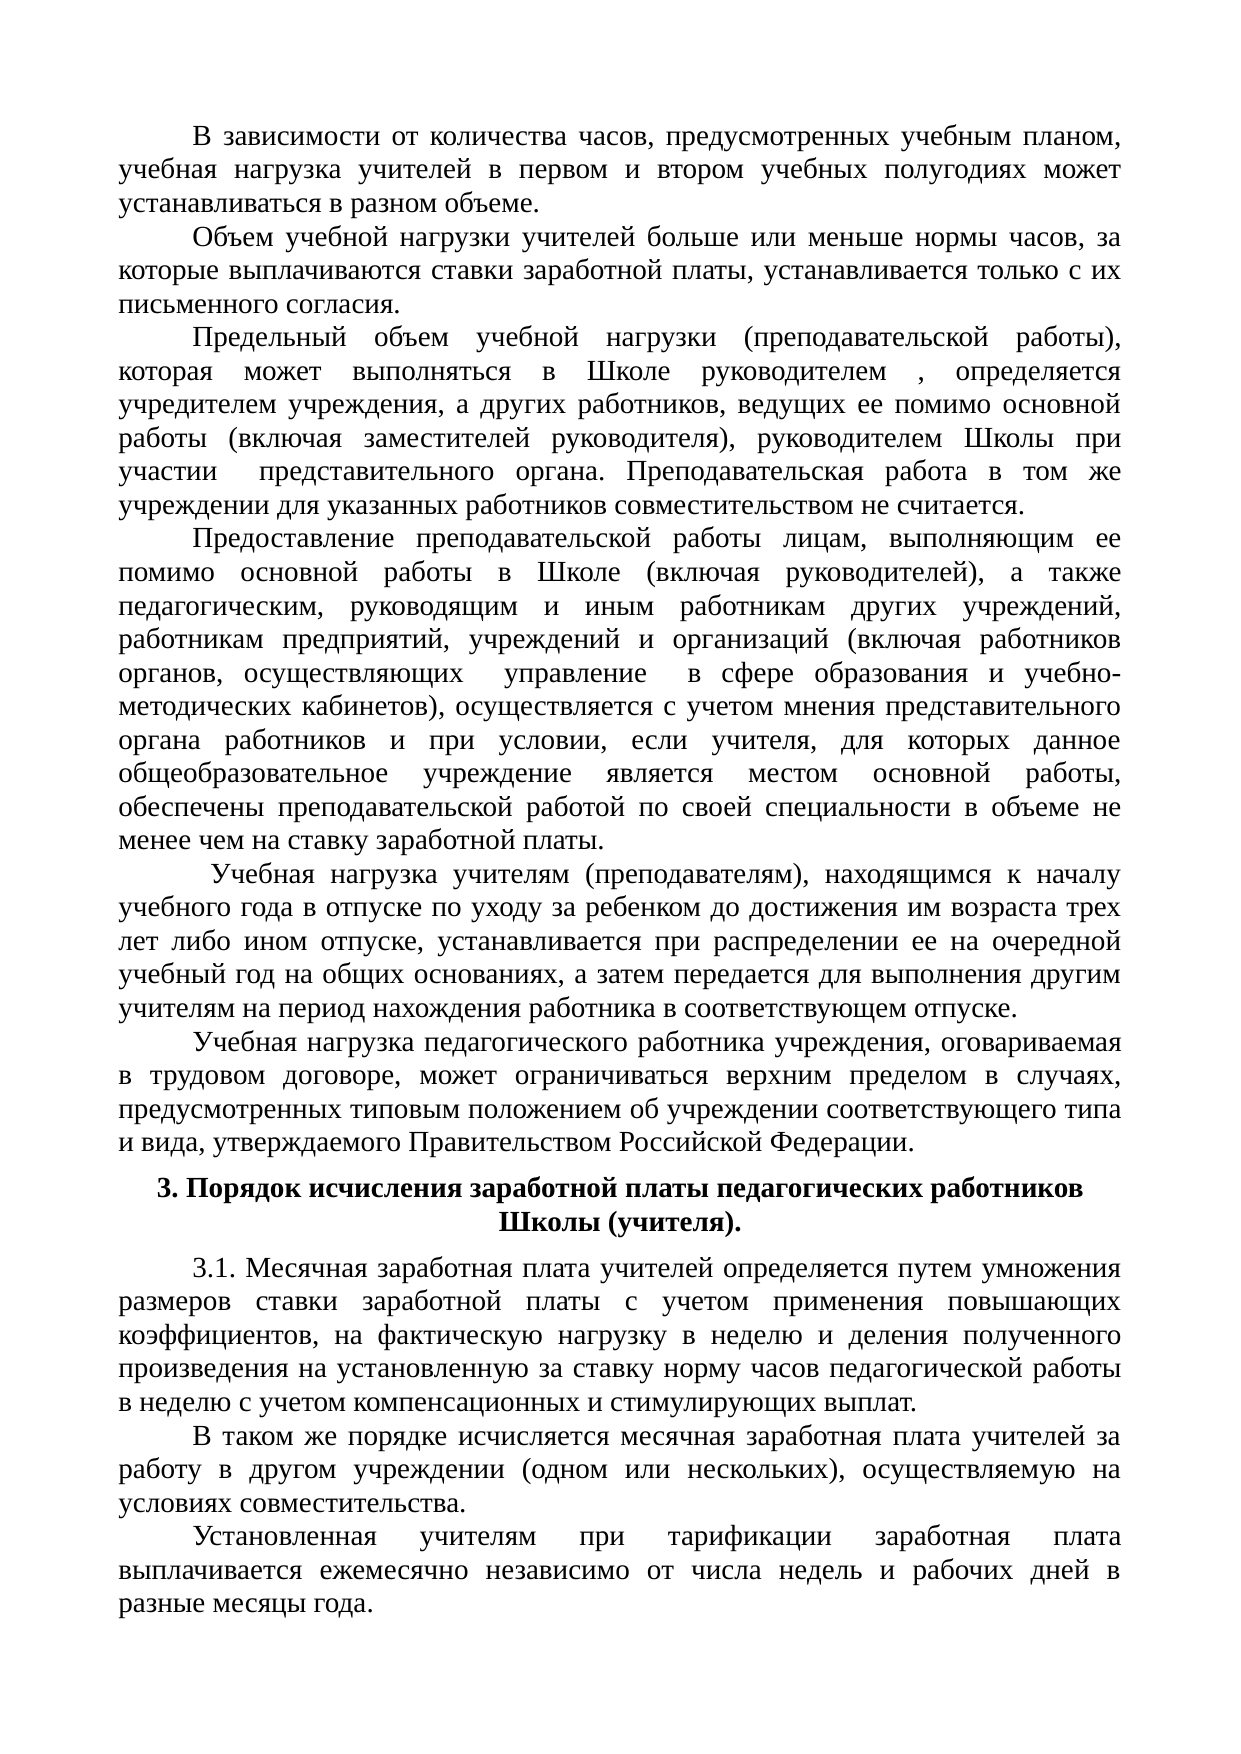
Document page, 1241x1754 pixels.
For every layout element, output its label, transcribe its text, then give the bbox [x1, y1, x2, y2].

text Учебная нагрузка учителям (преподавателям), находящимся к началу учебного года в отпуске по уходу за ребенком до достижения им возраста трех лет либо ином отпуске, устанавливается при распределении ее на очередной учебный год на общих основаниях, а затем передается для выполнения другим учителям на период нахождения работника в соответствующем отпуске. [118, 856, 1122, 1024]
text Учебная нагрузка педагогического работника учреждения, оговариваемая в трудовом договоре, может ограничиваться верхним пределом в случаях, предусмотренных типовым положением об учреждении соответствующего типа и вида, утверждаемого Правительством Российской Федерации. [118, 1024, 1122, 1158]
text 3. Порядок исчисления заработной платы педагогических работников Школы (учителя). [118, 1170, 1122, 1237]
text Установленная учителям при тарификации заработная плата выплачивается ежемесячно независимо от числа недель и рабочих дней в разные месяцы года. [118, 1518, 1122, 1619]
text В таком же порядке исчисляется месячная заработная плата учителей за работу в другом учреждении (одном или нескольких), осуществляемую на условиях совместительства. [118, 1418, 1122, 1518]
text 3.1. Месячная заработная плата учителей определяется путем умножения размеров ставки заработной платы с учетом применения повышающих коэффициентов, на фактическую нагрузку в неделю и деления полученного произведения на установленную за ставку норму часов педагогической работы в неделю с учетом компенсационных и стимулирующих выплат. [118, 1250, 1122, 1418]
text Предоставление преподавательской работы лицам, выполняющим ее помимо основной работы в Школе (включая руководителей), а также педагогическим, руководящим и иным работникам других учреждений, работникам предприятий, учреждений и организаций (включая работников органов, осуществляющих управление в сфере образования и учебно-методических кабинетов), осуществляется с учетом мнения представительного органа работников и при условии, если учителя, для которых данное общеобразовательное учреждение является местом основной работы, обеспечены преподавательской работой по своей специальности в объеме не менее чем на ставку заработной платы. [118, 521, 1122, 856]
text Предельный объем учебной нагрузки (преподавательской работы), которая может выполняться в Школе руководителем , определяется учредителем учреждения, а других работников, ведущих ее помимо основной работы (включая заместителей руководителя), руководителем Школы при участии представительного органа. Преподавательская работа в том же учреждении для указанных работников совместительством не считается. [118, 319, 1122, 521]
text Объем учебной нагрузки учителей больше или меньше нормы часов, за которые выплачиваются ставки заработной платы, устанавливается только с их письменного согласия. [118, 219, 1122, 319]
text В зависимости от количества часов, предусмотренных учебным планом, учебная нагрузка учителей в первом и втором учебных полугодиях может устанавливаться в разном объеме. [118, 118, 1122, 219]
